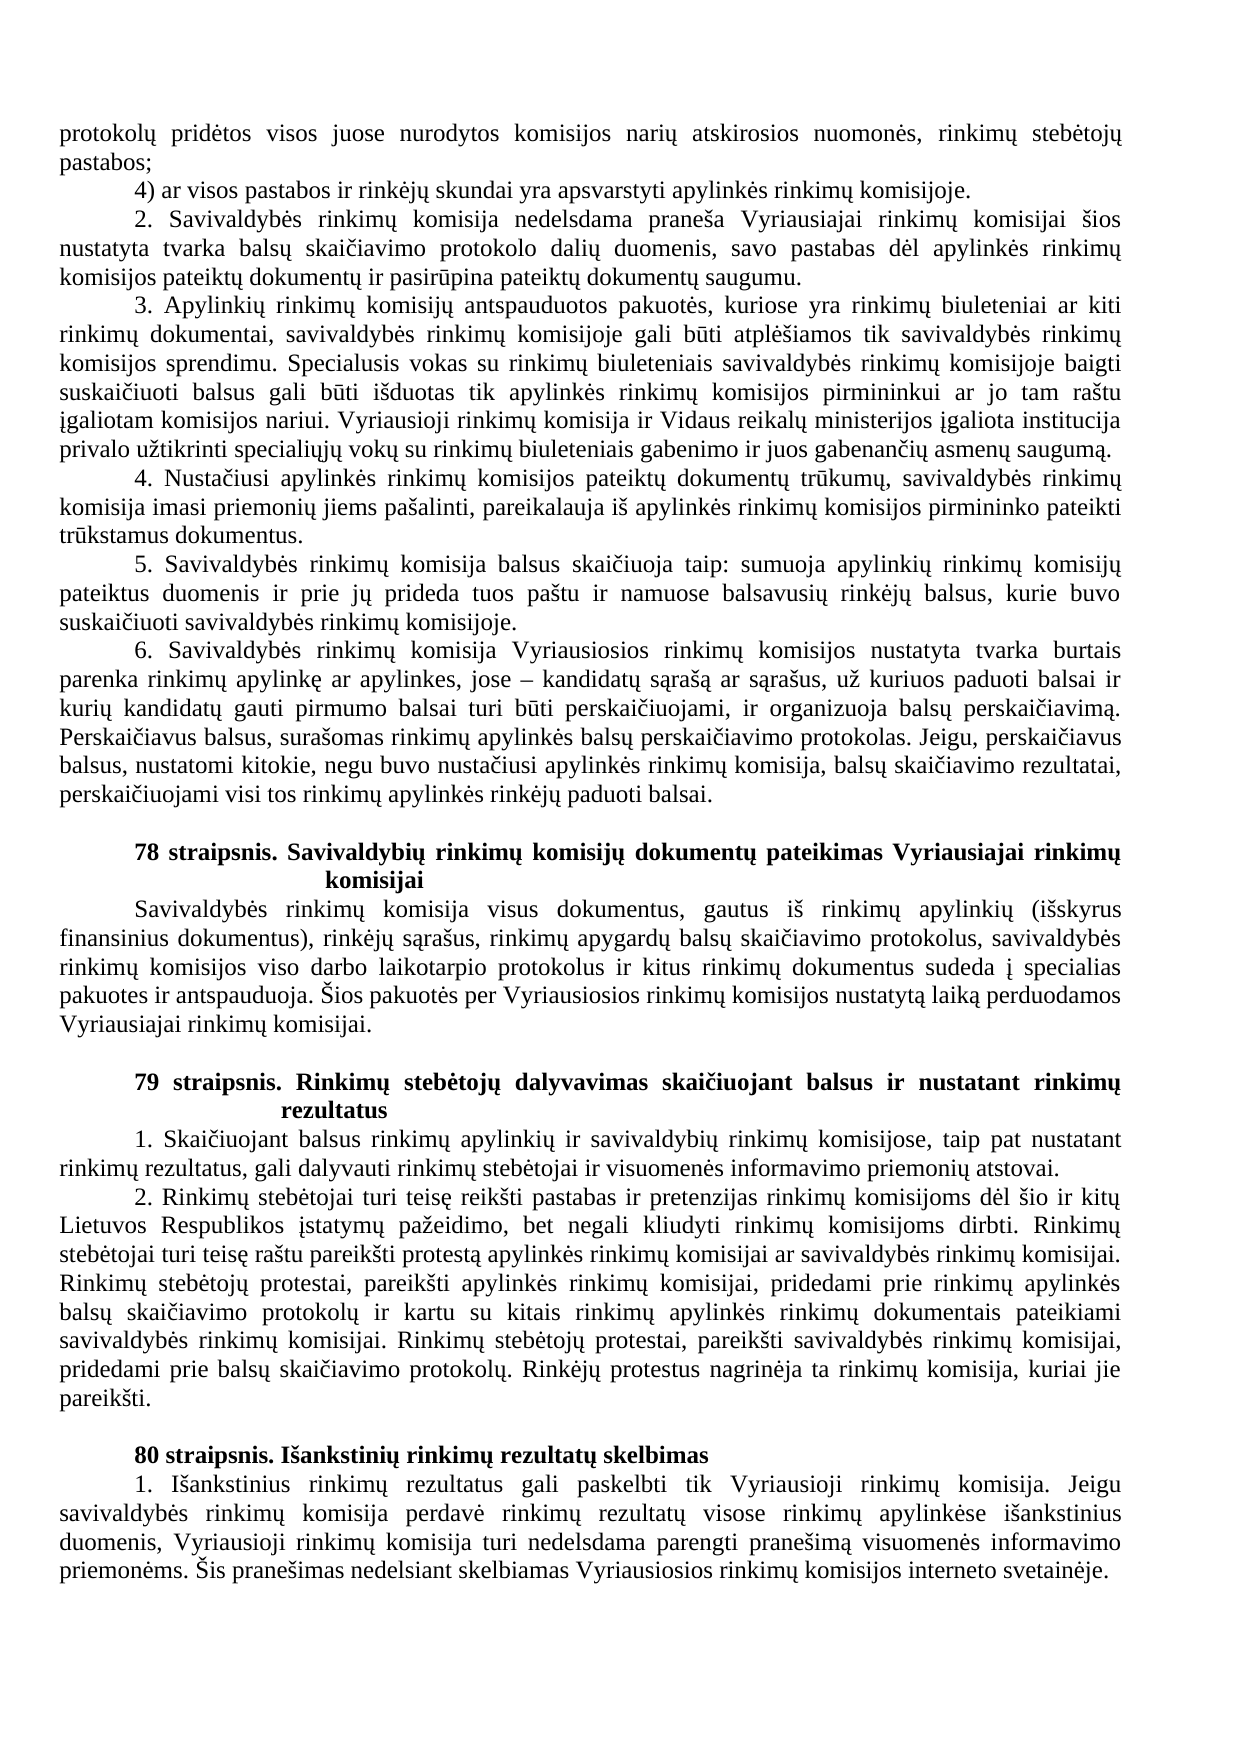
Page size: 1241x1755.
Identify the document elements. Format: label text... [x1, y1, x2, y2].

text 1. Skaičiuojant balsus rinkimų apylinkių ir savivaldybių rinkimų komisijose, taip pat nustatant rinkimų rezultatus, gali dalyvauti rinkimų stebėtojai ir visuomenės informavimo priemonių atstovai. [59, 1124, 1122, 1182]
text 79 straipsnis. Rinkimų stebėtojų dalyvavimas skaičiuojant balsus ir nustatant rinkimų rezultatus [134, 1067, 1122, 1124]
text 3. Apylinkių rinkimų komisijų antspauduotos pakuotės, kuriose yra rinkimų biuleteniai ar kiti rinkimų dokumentai, savivaldybės rinkimų komisijoje gali būti atplėšiamos tik savivaldybės rinkimų komisijos sprendimu. Specialusis vokas su rinkimų biuleteniais savivaldybės rinkimų komisijoje baigti suskaičiuoti balsus gali būti išduotas tik apylinkės rinkimų komisijos pirmininkui ar jo tam raštu įgaliotam komisijos nariui. Vyriausioji rinkimų komisija ir Vidaus reikalų ministerijos įgaliota institucija privalo užtikrinti specialiųjų vokų su rinkimų biuleteniais gabenimo ir juos gabenančių asmenų saugumą. [59, 291, 1122, 463]
text 2. Savivaldybės rinkimų komisija nedelsdama praneša Vyriausiajai rinkimų komisijai šios nustatyta tvarka balsų skaičiavimo protokolo dalių duomenis, savo pastabas dėl apylinkės rinkimų komisijos pateiktų dokumentų ir pasirūpina pateiktų dokumentų saugumu. [59, 204, 1122, 291]
text 4) ar visos pastabos ir rinkėjų skundai yra apsvarstyti apylinkės rinkimų komisijoje. [59, 176, 1122, 204]
text 78 straipsnis. Savivaldybių rinkimų komisijų dokumentų pateikimas Vyriausiajai rinkimų komisijai [134, 837, 1122, 894]
text 6. Savivaldybės rinkimų komisija Vyriausiosios rinkimų komisijos nustatyta tvarka burtais parenka rinkimų apylinkę ar apylinkes, jose – kandidatų sąrašą ar sąrašus, už kuriuos paduoti balsai ir kurių kandidatų gauti pirmumo balsai turi būti perskaičiuojami, ir organizuoja balsų perskaičiavimą. Perskaičiavus balsus, surašomas rinkimų apylinkės balsų perskaičiavimo protokolas. Jeigu, perskaičiavus balsus, nustatomi kitokie, negu buvo nustačiusi apylinkės rinkimų komisija, balsų skaičiavimo rezultatai, perskaičiuojami visi tos rinkimų apylinkės rinkėjų paduoti balsai. [59, 636, 1122, 808]
text 5. Savivaldybės rinkimų komisija balsus skaičiuoja taip: sumuoja apylinkių rinkimų komisijų pateiktus duomenis ir prie jų prideda tuos paštu ir namuose balsavusių rinkėjų balsus, kurie buvo suskaičiuoti savivaldybės rinkimų komisijoje. [59, 549, 1122, 636]
text protokolų pridėtos visos juose nurodytos komisijos narių atskirosios nuomonės, rinkimų stebėtojų pastabos; [59, 118, 1122, 176]
text 2. Rinkimų stebėtojai turi teisę reikšti pastabas ir pretenzijas rinkimų komisijoms dėl šio ir kitų Lietuvos Respublikos įstatymų pažeidimo, bet negali kliudyti rinkimų komisijoms dirbti. Rinkimų stebėtojai turi teisę raštu pareikšti protestą apylinkės rinkimų komisijai ar savivaldybės rinkimų komisijai. Rinkimų stebėtojų protestai, pareikšti apylinkės rinkimų komisijai, pridedami prie rinkimų apylinkės balsų skaičiavimo protokolų ir kartu su kitais rinkimų apylinkės rinkimų dokumentais pateikiami savivaldybės rinkimų komisijai. Rinkimų stebėtojų protestai, pareikšti savivaldybės rinkimų komisijai, pridedami prie balsų skaičiavimo protokolų. Rinkėjų protestus nagrinėja ta rinkimų komisija, kuriai jie pareikšti. [59, 1182, 1122, 1412]
text Savivaldybės rinkimų komisija visus dokumentus, gautus iš rinkimų apylinkių (išskyrus finansinius dokumentus), rinkėjų sąrašus, rinkimų apygardų balsų skaičiavimo protokolus, savivaldybės rinkimų komisijos viso darbo laikotarpio protokolus ir kitus rinkimų dokumentus sudeda į specialias pakuotes ir antspauduoja. Šios pakuotės per Vyriausiosios rinkimų komisijos nustatytą laiką perduodamos Vyriausiajai rinkimų komisijai. [59, 894, 1122, 1038]
text 80 straipsnis. Išankstinių rinkimų rezultatų skelbimas [59, 1441, 1122, 1469]
text 4. Nustačiusi apylinkės rinkimų komisijos pateiktų dokumentų trūkumų, savivaldybės rinkimų komisija imasi priemonių jiems pašalinti, pareikalauja iš apylinkės rinkimų komisijos pirmininko pateikti trūkstamus dokumentus. [59, 463, 1122, 549]
text 1. Išankstinius rinkimų rezultatus gali paskelbti tik Vyriausioji rinkimų komisija. Jeigu savivaldybės rinkimų komisija perdavė rinkimų rezultatų visose rinkimų apylinkėse išankstinius duomenis, Vyriausioji rinkimų komisija turi nedelsdama parengti pranešimą visuomenės informavimo priemonėms. Šis pranešimas nedelsiant skelbiamas Vyriausiosios rinkimų komisijos interneto svetainėje. [59, 1469, 1122, 1584]
